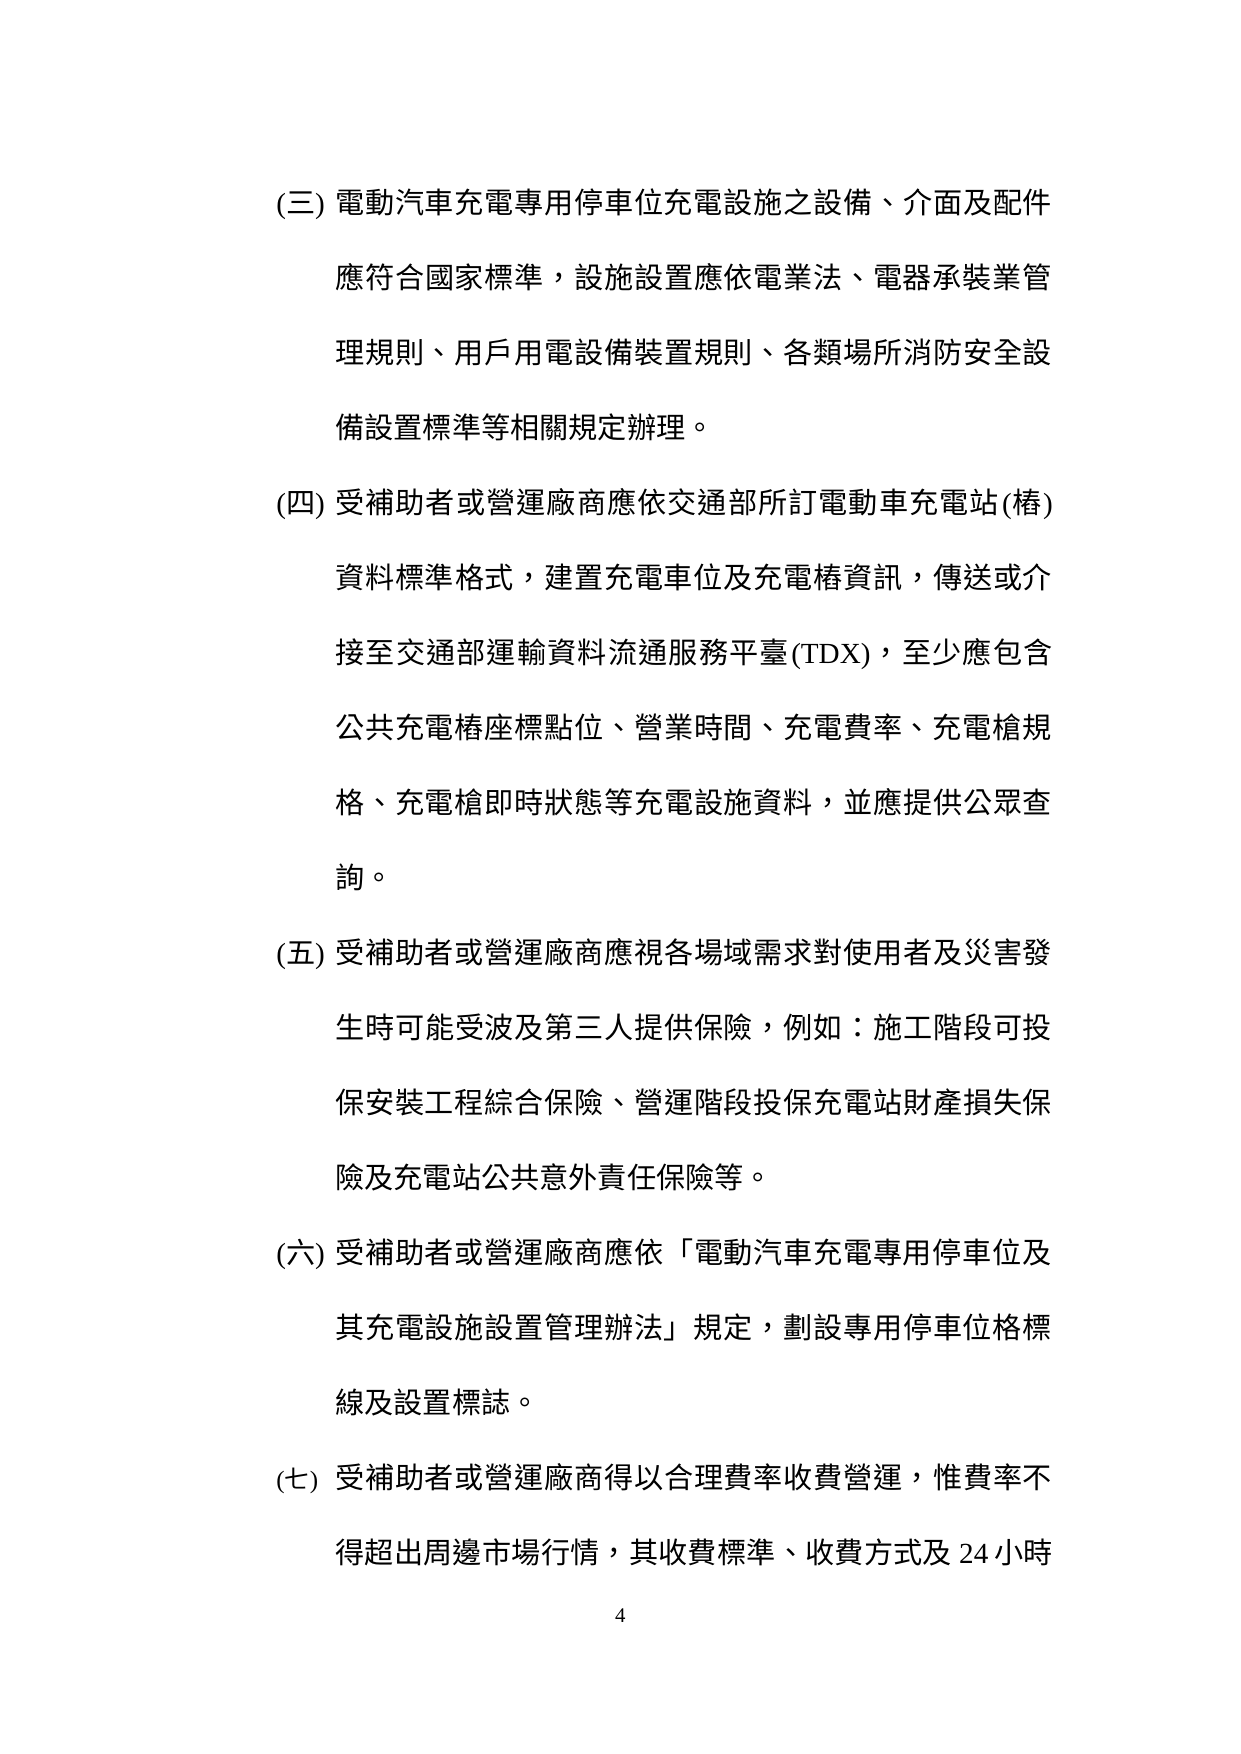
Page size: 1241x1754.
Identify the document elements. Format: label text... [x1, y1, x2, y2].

list 受補助者或營運廠商得以合理費率收費營運，惟費率不得超出周邊市場行情，其收費標準、收費方式及24小時 [276, 1439, 1053, 1589]
list 受補助者或營運廠商應依交通部所訂電動車充電站(樁)資料標準格式，建置充電車位及充電樁資訊，傳送或介接至交通部運輸資料流通服務平臺(TDX)，至少應包含公共充電樁座標點位、營業時間、充電費率、充電槍規格、充電槍即時狀態等充電設施資料，並應提供公眾查詢。 [276, 464, 1053, 914]
list 受補助者或營運廠商應視各場域需求對使用者及災害發生時可能受波及第三人提供保險，例如：施工階段可投保安裝工程綜合保險、營運階段投保充電站財產損失保險及充電站公共意外責任保險等。 [276, 914, 1053, 1214]
list 電動汽車充電專用停車位充電設施之設備、介面及配件應符合國家標準，設施設置應依電業法、電器承裝業管理規則、用戶用電設備裝置規則、各類場所消防安全設備設置標準等相關規定辦理。 [276, 164, 1053, 464]
list 受補助者或營運廠商應依「電動汽車充電專用停車位及其充電設施設置管理辦法」規定，劃設專用停車位格標線及設置標誌。 [276, 1214, 1053, 1439]
